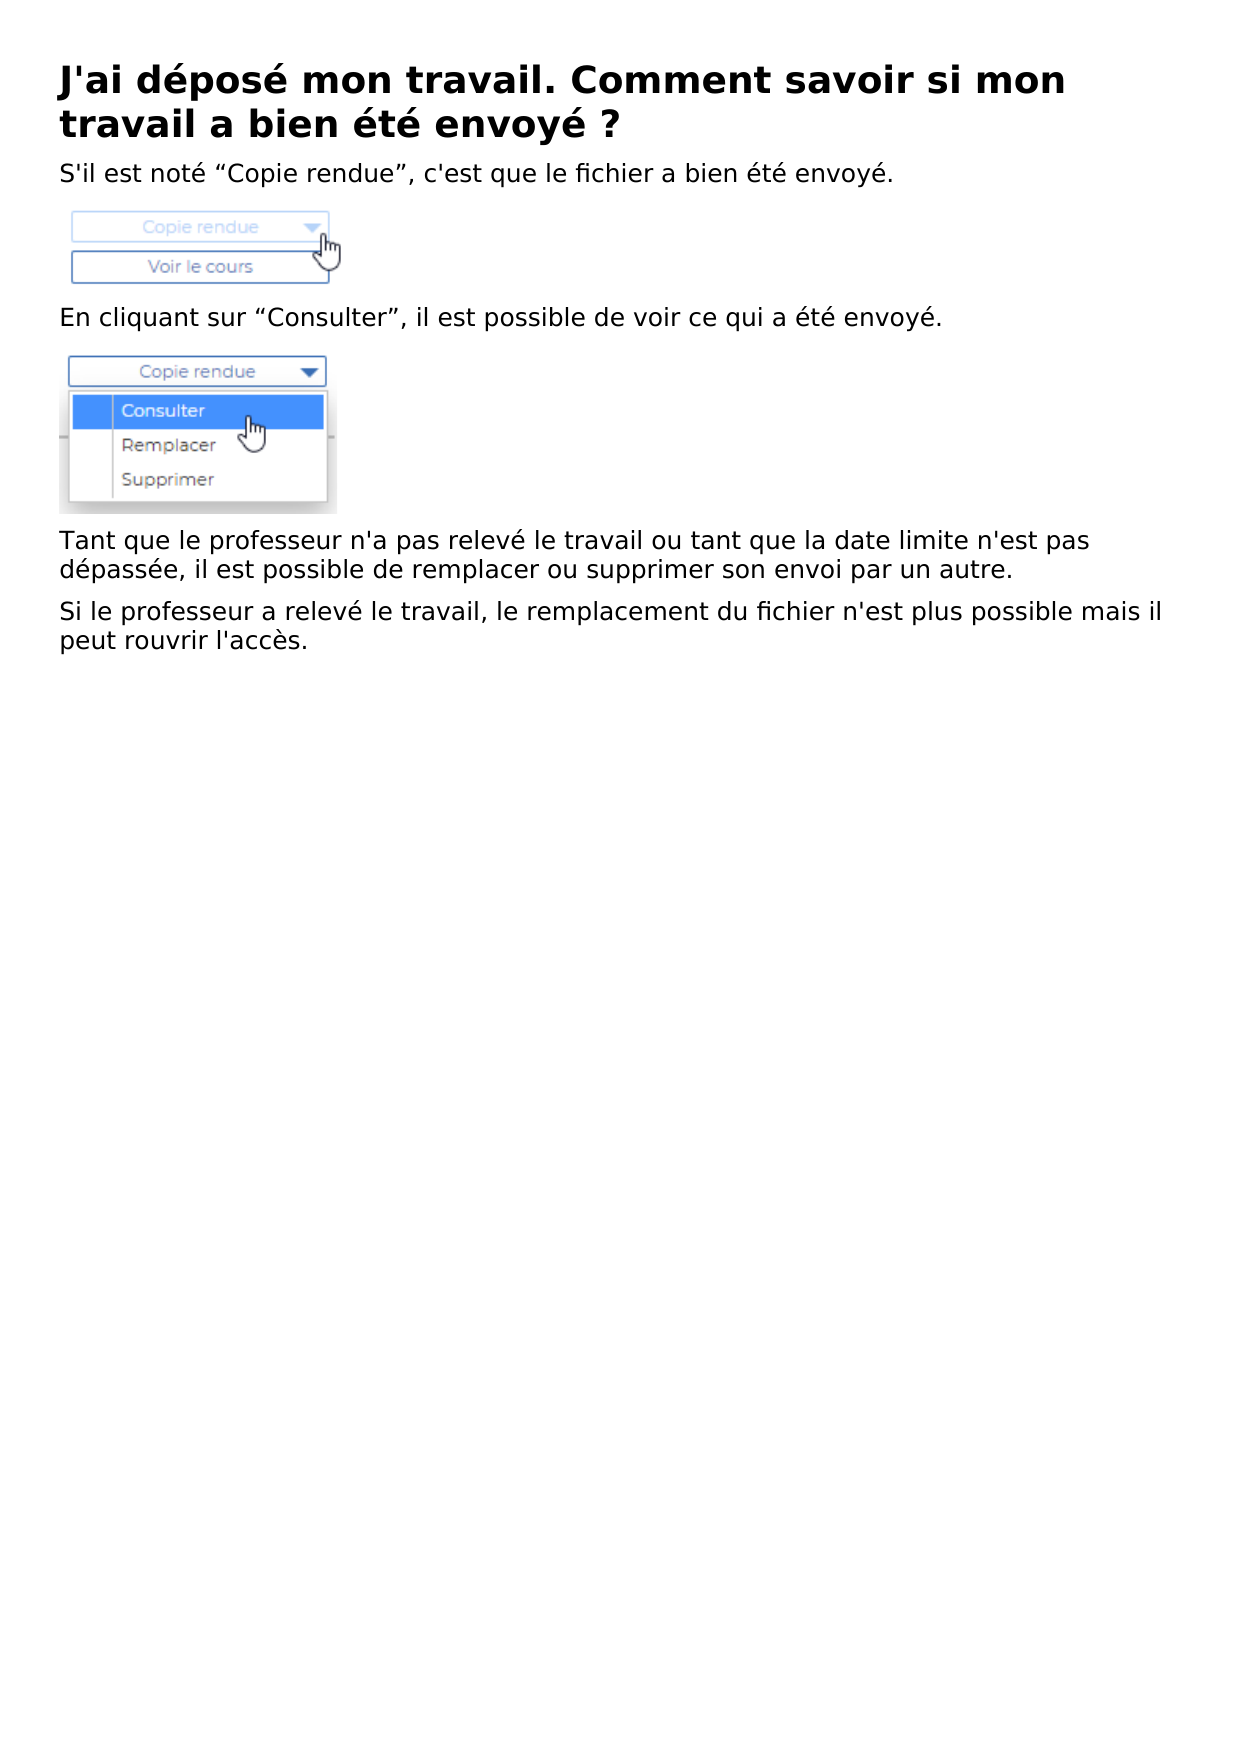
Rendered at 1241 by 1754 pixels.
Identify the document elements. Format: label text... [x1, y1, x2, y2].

text Si le professeur a relevé le travail, le remplacement du fichier n'est plus possible mais il peut rouvrir l'accès. [59, 597, 1181, 656]
text En cliquant sur “Consulter”, il est possible de voir ce qui a été envoyé. [59, 304, 1181, 333]
text S'il est noté “Copie rendue”, c'est que le fichier a bien été envoyé. [59, 159, 1181, 188]
picture [59, 345, 338, 514]
text Tant que le professeur n'a pas relevé le travail ou tant que la date limite n'est pas dépassée, il est possible de remplacer ou supprimer son envoi par un autre. [59, 527, 1181, 585]
subtitle J'ai déposé mon travail. Comment savoir si mon travail a bien été envoyé ? [59, 59, 1181, 146]
picture [59, 200, 344, 292]
